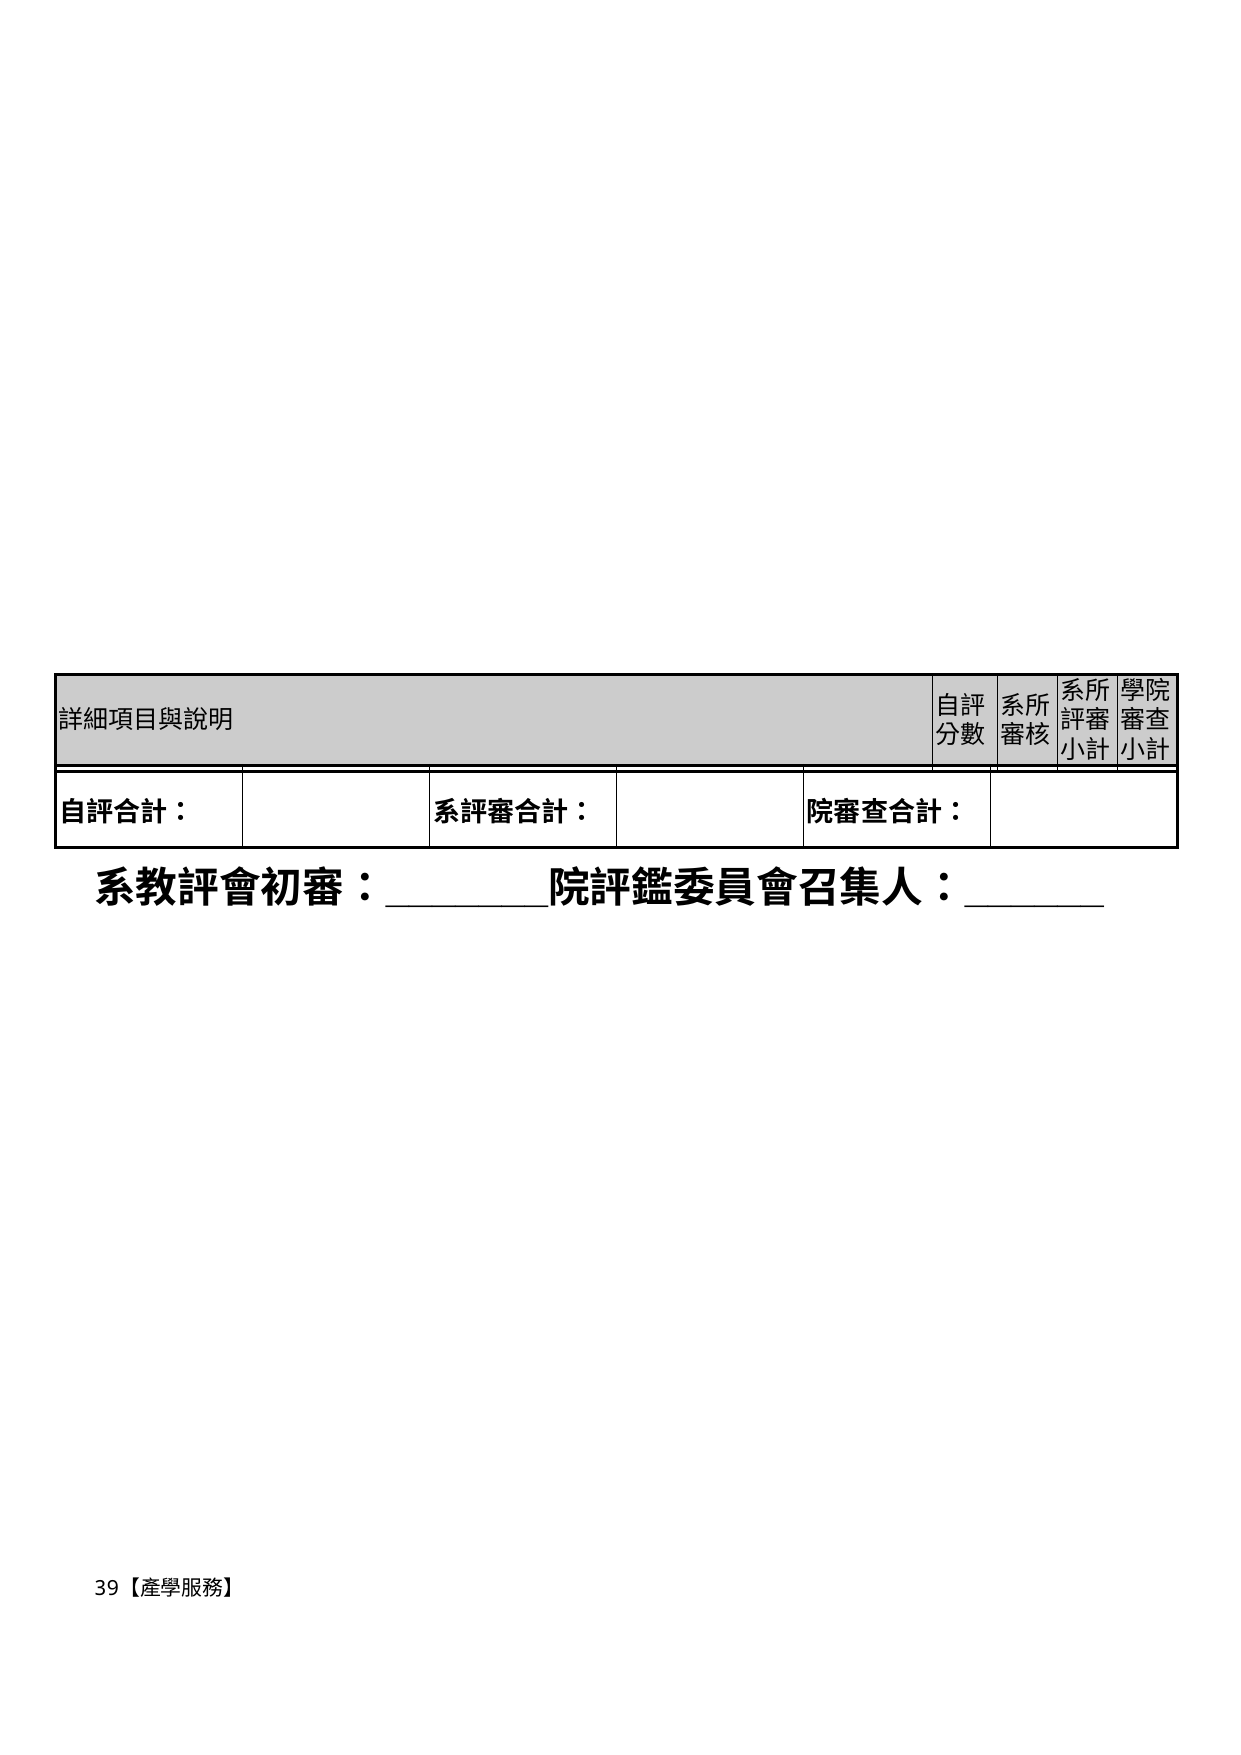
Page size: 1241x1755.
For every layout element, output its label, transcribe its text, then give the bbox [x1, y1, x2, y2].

table_header 學院 審查 小計 [1118, 676, 1176, 764]
table_cell [991, 773, 1176, 846]
table_header 自評 分數 [933, 676, 997, 764]
table_cell [243, 773, 429, 846]
table_header 詳細項目與說明 [57, 676, 932, 764]
table_cell [617, 773, 803, 846]
text 系教評會初審：_______院評鑑委員會召集人：______ [93, 869, 1110, 910]
table_header 系所 評審 小計 [1058, 676, 1117, 764]
table_header 系所 審核 [998, 676, 1057, 764]
table_cell 系評審合計： [430, 773, 616, 846]
table_cell 院審查合計： [804, 773, 990, 846]
table_cell 自評合計： [57, 773, 242, 846]
